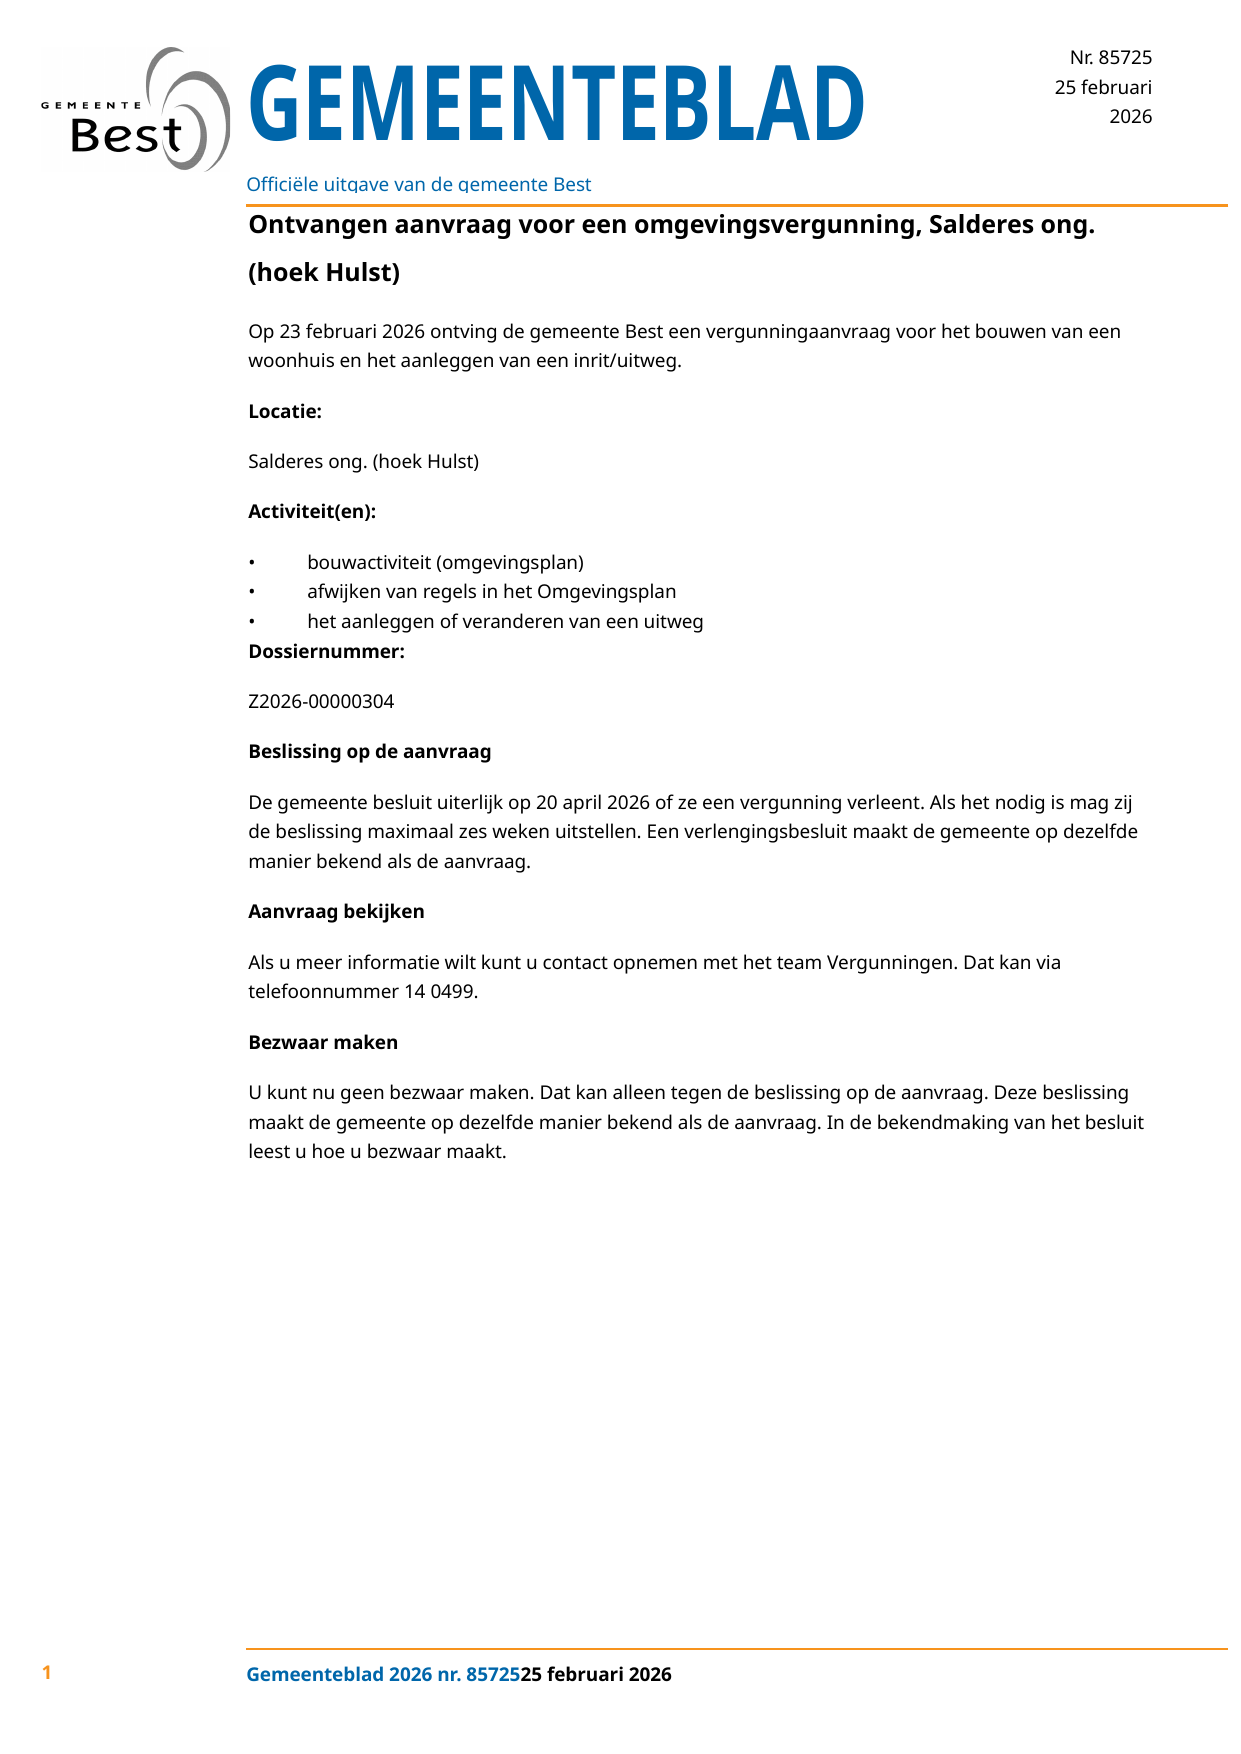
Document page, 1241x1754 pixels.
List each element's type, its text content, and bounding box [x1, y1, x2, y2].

text Ontvangen aanvraag voor een omgevingsvergunning, Salderes ong. (hoek Hulst) [248, 207, 1152, 288]
text Op 23 februari 2026 ontving de gemeente Best een vergunningaanvraag voor het bouwen van een woonhuis en het aanleggen van een inrit/uitweg. [248, 318, 1152, 373]
text Als u meer informatie wilt kunt u contact opnemen met het team Vergunningen. Dat kan via telefoonnummer 14 0499. [248, 949, 1152, 1004]
text Dossiernummer: [248, 638, 1152, 664]
text Bezwaar maken [248, 1029, 1152, 1055]
list het aanleggen of veranderen van een uitweg [248, 608, 1152, 634]
text Locatie: [248, 398, 1152, 424]
text De gemeente besluit uiterlijk op 20 april 2026 of ze een vergunning verleent. Als het nodig is mag zij de beslissing maximaal zes weken uitstellen. Een verlengingsbesluit maakt de gemeente op dezelfde manier bekend als de aanvraag. [248, 789, 1152, 874]
text Beslissing op de aanvraag [248, 739, 1152, 764]
text Activiteit(en): [248, 499, 1152, 524]
text Aanvraag bekijken [248, 899, 1152, 924]
picture [41, 47, 231, 172]
list afwijken van regels in het Omgevingsplan [248, 579, 1152, 604]
text Salderes ong. (hoek Hulst) [248, 448, 1152, 474]
text U kunt nu geen bezwaar maken. Dat kan alleen tegen de beslissing op de aanvraag. Deze beslissing maakt de gemeente op dezelfde manier bekend als de aanvraag. In de bekendmaking van het besluit leest u hoe u bezwaar maakt. [248, 1079, 1152, 1164]
list bouwactiviteit (omgevingsplan) [248, 549, 1152, 575]
text Z2026-00000304 [248, 688, 1152, 714]
